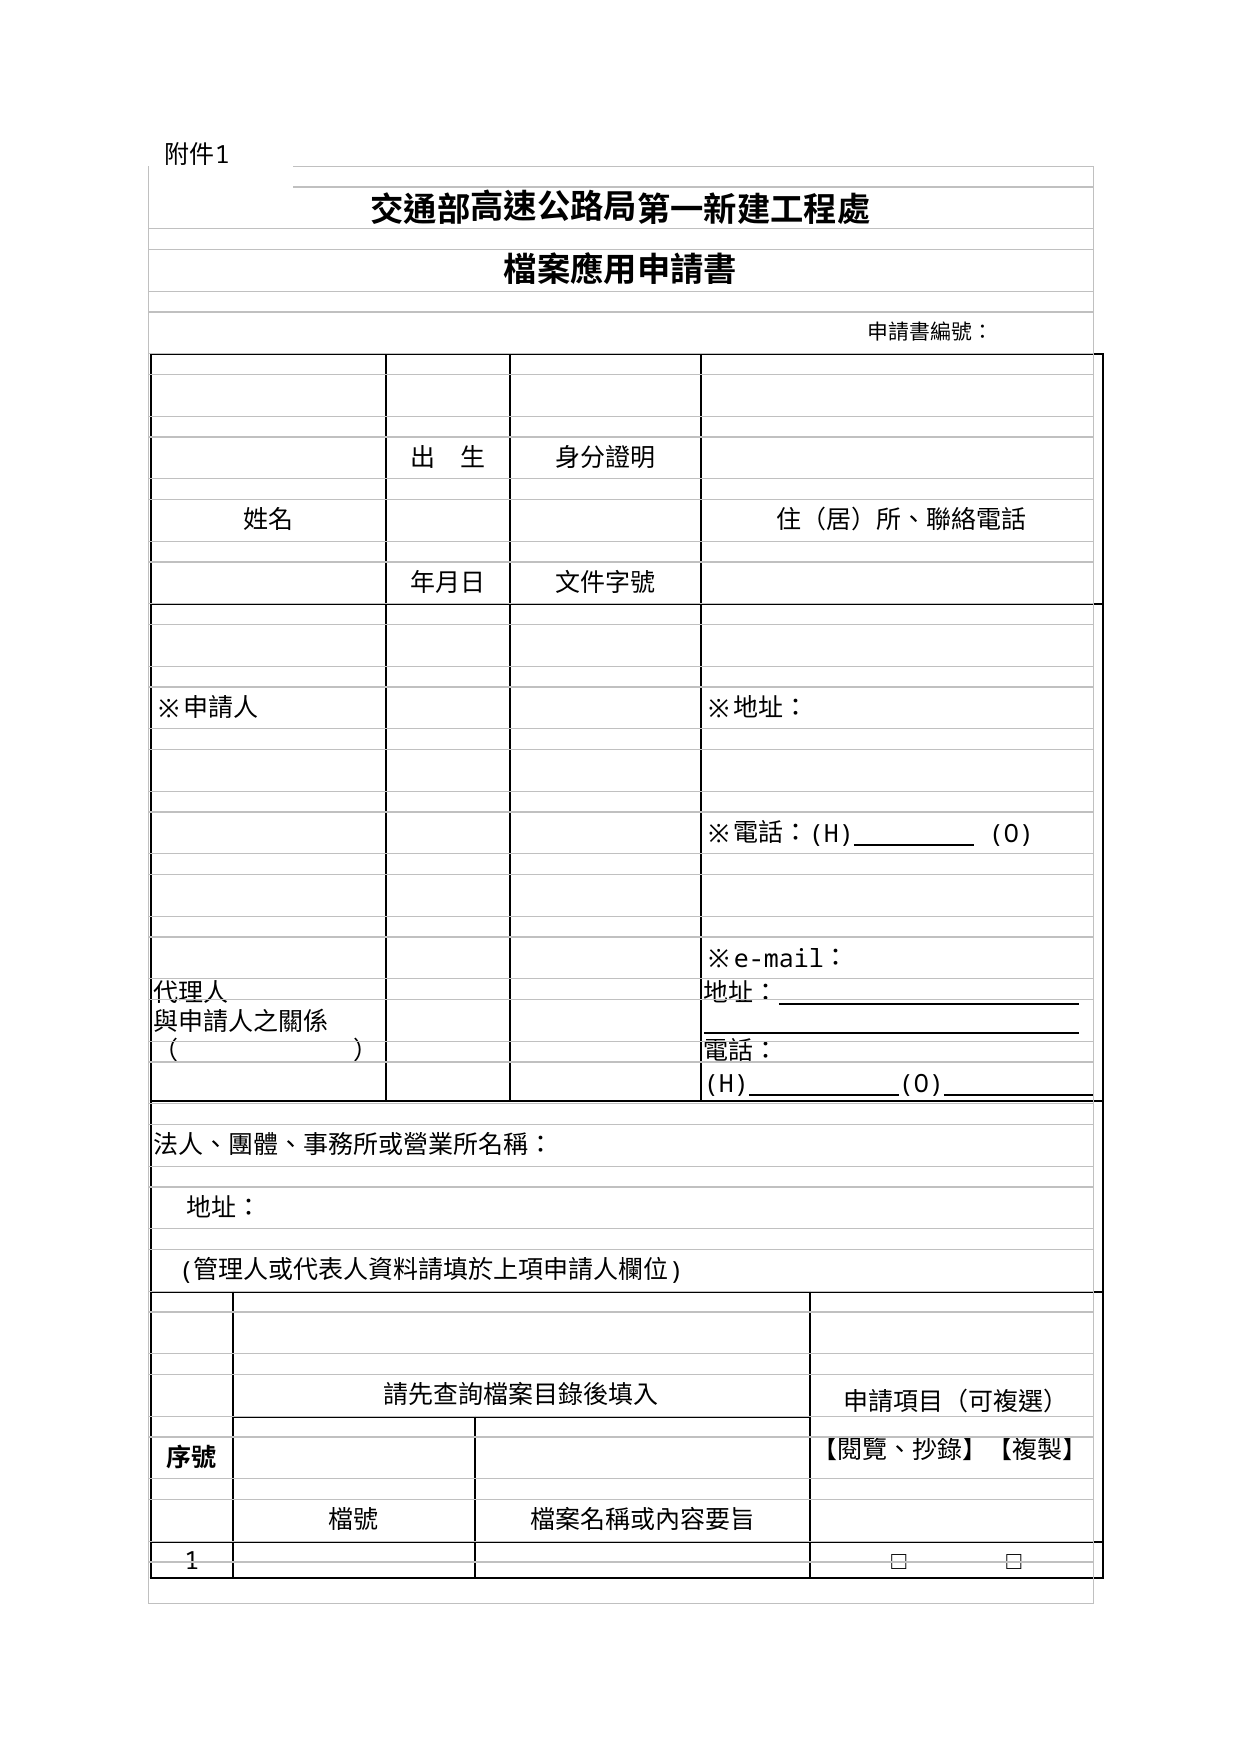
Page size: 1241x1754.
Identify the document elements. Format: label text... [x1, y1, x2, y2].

table_cell [152, 1479, 232, 1499]
table_cell 地址： 電話： (H) (O) [1094, 978, 1102, 1100]
table_cell 法人、團體、事務所或營業所名稱： [152, 1125, 1093, 1166]
table_cell □ □ [1007, 1555, 1020, 1561]
table_cell [702, 750, 1093, 791]
table_cell [476, 1418, 809, 1436]
table_cell [387, 813, 509, 853]
table_cell [152, 792, 385, 811]
table_cell □ □ [892, 1563, 905, 1568]
table_cell [511, 750, 700, 791]
table_cell [511, 1063, 700, 1100]
table_cell 1 [152, 1543, 232, 1561]
table_cell [811, 1417, 1093, 1436]
table_cell [511, 917, 700, 936]
table_cell 地址： 電話： (H) (O) [702, 979, 1093, 999]
table_cell [702, 792, 1093, 811]
table_cell [702, 854, 1093, 874]
table_cell [387, 917, 509, 936]
table_cell [511, 605, 700, 624]
table_cell [152, 1500, 232, 1541]
table_cell [511, 938, 700, 978]
table_header [511, 417, 700, 436]
table_header [152, 479, 385, 499]
table_cell [1094, 1293, 1102, 1541]
table_cell [152, 1417, 232, 1436]
table_cell (管理人或代表人資料請填於上項申請人欄位) [152, 1250, 1093, 1291]
table_header [702, 563, 1093, 603]
table_cell □ □ [1007, 1563, 1020, 1568]
table_cell [511, 729, 700, 749]
table_cell [387, 1000, 509, 1041]
table_cell [152, 605, 385, 624]
table_cell 代理人 與申請人之關係 （ ） [152, 1042, 175, 1061]
table_cell [1094, 605, 1102, 978]
table_cell [511, 979, 700, 999]
table_cell □ □ [811, 1563, 1093, 1577]
table_cell [152, 625, 385, 666]
table_cell [702, 729, 1093, 749]
table_cell 1 [152, 1563, 232, 1577]
text 申請書編號： [149, 313, 993, 353]
table_header [702, 542, 1093, 561]
table_header [387, 479, 509, 499]
table_cell [152, 854, 385, 874]
table_cell [811, 1354, 1093, 1374]
text 附件1 [164, 137, 278, 171]
table_header [511, 479, 700, 499]
table_cell 地址： 電話： (H) (O) [702, 1000, 1093, 1041]
table_header [511, 355, 700, 374]
table_cell [152, 917, 385, 936]
table_cell [511, 1042, 700, 1061]
table_header [387, 500, 509, 541]
table_cell [1094, 1102, 1102, 1291]
table_cell [234, 1418, 474, 1436]
table_header [702, 375, 1093, 416]
table_header [152, 355, 385, 374]
table_cell 檔號 [234, 1500, 474, 1541]
table_cell [811, 1313, 1093, 1353]
text 檔案應用申請書 [149, 250, 1093, 291]
table_header 身分證明 [511, 438, 700, 478]
table_cell [152, 813, 385, 853]
table_cell [234, 1543, 474, 1561]
table_cell [234, 1438, 474, 1478]
table_cell [811, 1479, 1093, 1499]
table_cell [387, 938, 509, 978]
table_header [152, 438, 385, 478]
table_cell □ □ [892, 1555, 905, 1561]
table_cell [702, 605, 1093, 624]
table_cell [387, 875, 509, 916]
table_cell [811, 1293, 1093, 1311]
table_cell [152, 1313, 232, 1353]
table_header [511, 375, 700, 416]
table_cell [152, 1293, 232, 1311]
table_cell 代理人 與申請人之關係 （ ） [172, 1042, 359, 1061]
table_header [387, 355, 509, 374]
table_cell [387, 1063, 509, 1100]
table_cell [387, 605, 509, 624]
table_header [702, 355, 1093, 374]
table_header [152, 417, 385, 436]
table_cell [152, 938, 385, 978]
table_cell [152, 1354, 232, 1374]
table_cell 代理人 與申請人之關係 （ ） [152, 1063, 385, 1100]
table_cell 地址： 電話： (H) (O) [702, 1042, 744, 1061]
table_cell [511, 667, 700, 686]
table_cell [152, 1104, 1093, 1124]
table_cell [387, 1042, 509, 1061]
table_cell 申請項目（可複選） [811, 1375, 1093, 1416]
table_cell □ □ [1094, 1543, 1102, 1577]
table_cell 檔案名稱或內容要旨 [476, 1500, 809, 1541]
table_cell [234, 1293, 809, 1311]
table_cell 地址： [152, 1188, 1093, 1228]
table_header [387, 375, 509, 416]
table_header [152, 542, 385, 561]
table_cell 代理人 與申請人之關係 （ ） [152, 1000, 385, 1041]
table_cell ※電話：(H) (O) [702, 813, 1093, 853]
table_cell [511, 792, 700, 811]
table_cell 代理人 與申請人之關係 （ ） [357, 1042, 385, 1061]
table_cell [234, 1479, 474, 1499]
table_cell [234, 1354, 809, 1374]
table_cell [387, 979, 509, 999]
table_cell 地址： 電話： (H) (O) [746, 1042, 1093, 1061]
table_header [387, 417, 509, 436]
table_header [1094, 355, 1102, 603]
text 交通部高速公路局第一新建工程處 [149, 129, 1093, 228]
table_cell [811, 1500, 1093, 1541]
table_cell [387, 667, 509, 686]
table_cell [511, 854, 700, 874]
table_cell [511, 625, 700, 666]
table_cell [702, 917, 1093, 936]
table_cell [234, 1313, 809, 1353]
table_cell [234, 1563, 474, 1577]
table_cell [511, 688, 700, 728]
table_header [511, 542, 700, 561]
table_cell [152, 1375, 232, 1416]
table_cell [387, 854, 509, 874]
table_cell ※e-mail： [702, 938, 1093, 978]
table_header [152, 375, 385, 416]
table_cell [476, 1543, 809, 1561]
table_cell [152, 875, 385, 916]
table_header [702, 438, 1093, 478]
table_cell [511, 875, 700, 916]
table_header [152, 563, 385, 603]
table_cell ※地址： [702, 688, 1093, 728]
table_cell [476, 1438, 809, 1478]
table_cell [152, 750, 385, 791]
table_cell [387, 729, 509, 749]
table_cell [387, 750, 509, 791]
table_cell 【閱覽、抄錄】【複製】 [811, 1438, 1093, 1478]
table_cell [152, 667, 385, 686]
table_cell [476, 1479, 809, 1499]
table_cell [152, 729, 385, 749]
table_header 出 生 [387, 438, 509, 478]
table_header 姓名 [152, 500, 385, 541]
table_cell □ □ [811, 1543, 1093, 1561]
table_cell 序號 [152, 1438, 232, 1478]
table_cell [387, 688, 509, 728]
table_cell [511, 813, 700, 853]
table_cell 請先查詢檔案目錄後填入 [234, 1375, 809, 1416]
table_cell [387, 792, 509, 811]
table_header [702, 417, 1093, 436]
table_cell 代理人 與申請人之關係 （ ） [152, 979, 385, 999]
text [149, 229, 1093, 249]
table_cell [387, 625, 509, 666]
table_cell [702, 667, 1093, 686]
table_header 年月日 [387, 563, 509, 603]
table_cell [511, 1000, 700, 1041]
table_cell [476, 1563, 809, 1577]
table_cell 地址： 電話： (H) (O) [702, 1063, 1093, 1100]
table_cell ※申請人 [152, 688, 385, 728]
table_cell [152, 1167, 1093, 1186]
table_header [511, 500, 700, 541]
text [149, 292, 993, 311]
table_header [702, 479, 1093, 499]
table_cell [152, 1229, 1093, 1249]
table_header 住（居）所、聯絡電話 [702, 500, 1093, 541]
table_header [387, 542, 509, 561]
table_header 文件字號 [511, 563, 700, 603]
table_cell [702, 875, 1093, 916]
table_cell [702, 625, 1093, 666]
